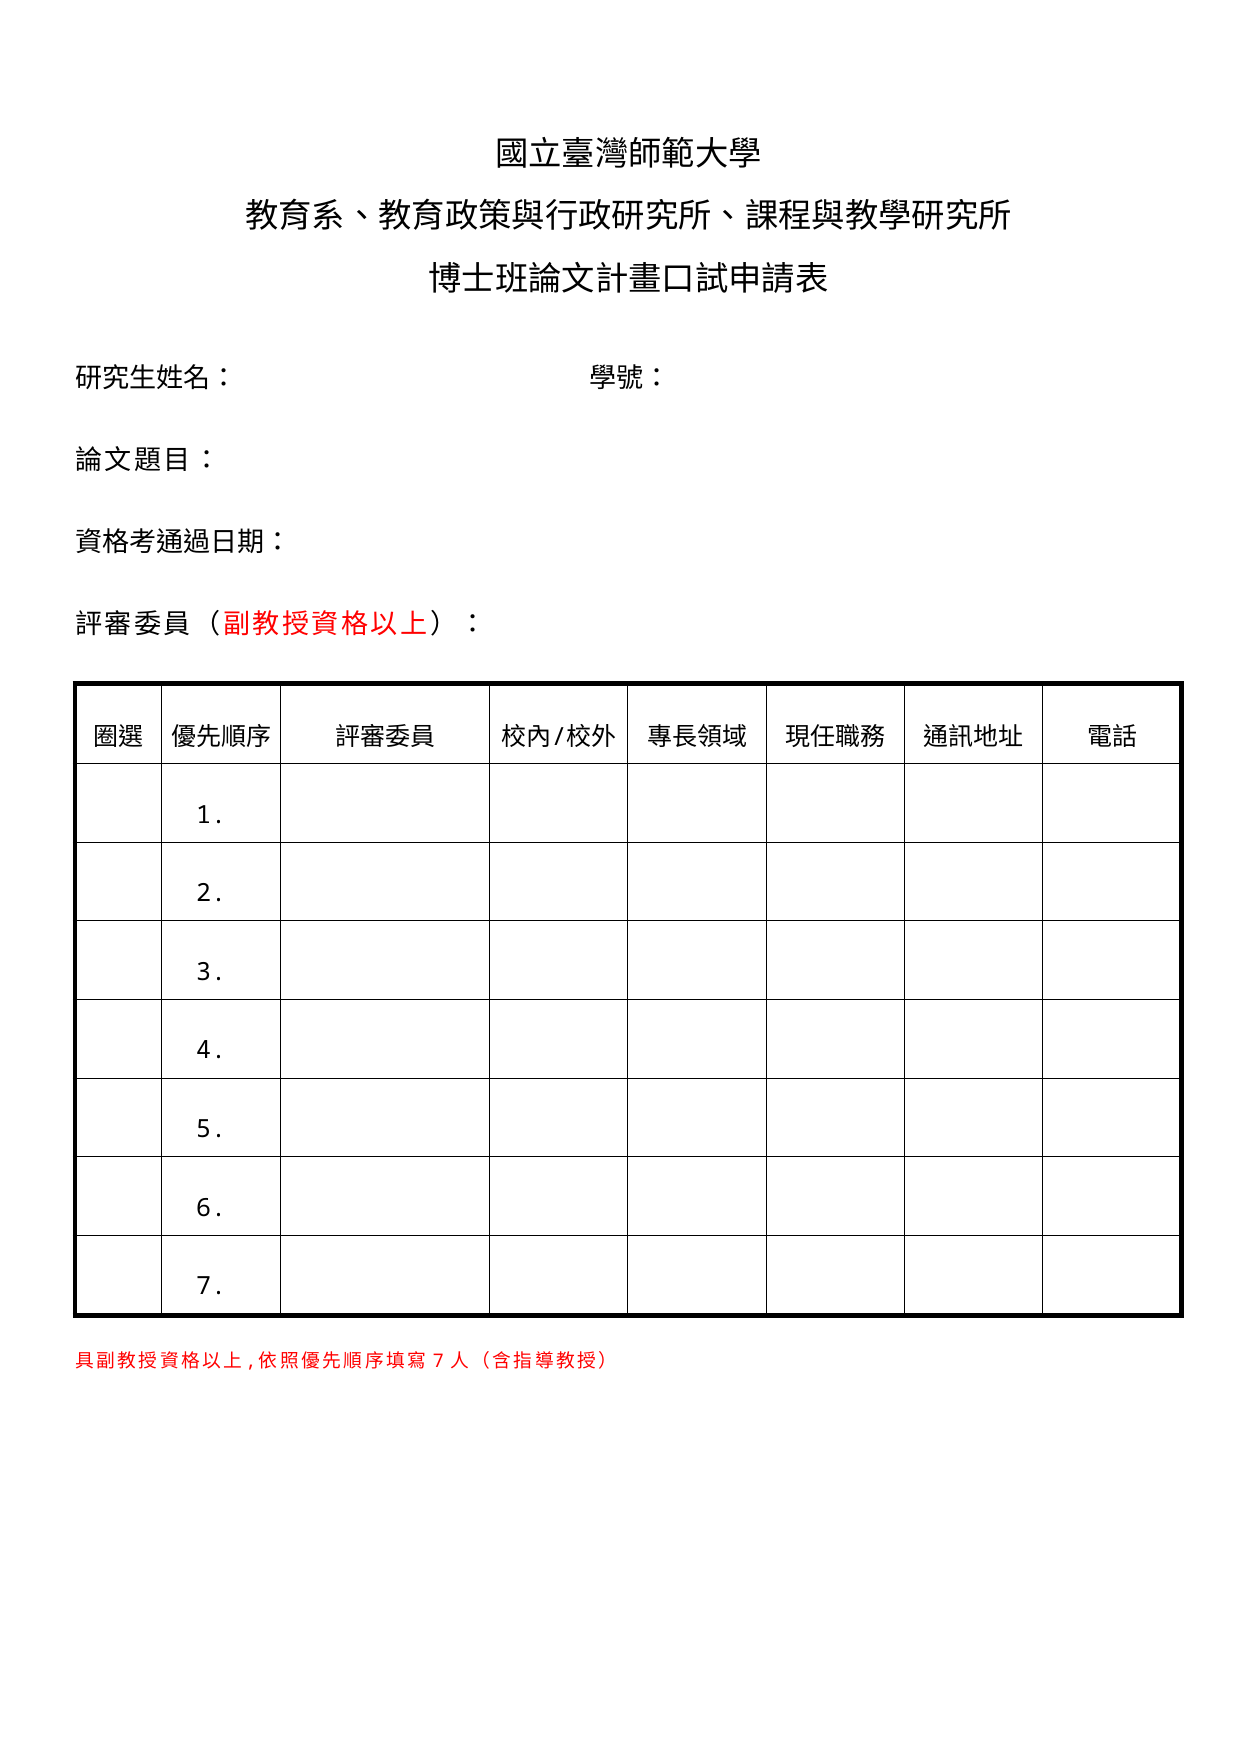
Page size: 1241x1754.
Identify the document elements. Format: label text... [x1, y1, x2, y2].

table_cell [1043, 764, 1179, 842]
table_cell [1043, 843, 1179, 920]
table_cell [767, 1079, 904, 1156]
text 評審委員（副教授資格以上）： [75, 580, 1181, 643]
table_cell [1043, 1157, 1179, 1234]
table_cell [767, 1157, 904, 1234]
table_cell [767, 1236, 904, 1313]
text 教育系、教育政策與行政研究所、課程與教學研究所 [75, 172, 1181, 234]
table_cell [905, 843, 1042, 920]
text 博士班論文計畫口試申請表 [75, 234, 1181, 297]
text 資格考通過日期： [75, 498, 1181, 561]
table_cell [628, 1079, 766, 1156]
table_cell [162, 1000, 280, 1077]
table_cell [281, 843, 489, 920]
table_cell [490, 843, 627, 920]
table_cell [162, 1157, 280, 1234]
table_cell [490, 764, 627, 842]
table_cell [905, 1236, 1042, 1313]
table_cell [628, 1157, 766, 1234]
table_cell [77, 1236, 161, 1313]
table_cell [905, 1079, 1042, 1156]
table_cell [77, 1079, 161, 1156]
table_cell [162, 921, 280, 999]
table_cell [767, 843, 904, 920]
table_header 電話 [1043, 686, 1179, 763]
table_cell [628, 921, 766, 999]
table_cell [628, 764, 766, 842]
table_cell [77, 921, 161, 999]
table_cell [281, 1236, 489, 1313]
table_cell [490, 1079, 627, 1156]
table_cell [628, 1236, 766, 1313]
table_cell [281, 1079, 489, 1156]
table_cell [905, 1000, 1042, 1077]
text 具副教授資格以上,依照優先順序填寫7人（含指導教授） [75, 1318, 1181, 1380]
table_cell [162, 1236, 280, 1313]
table_cell [77, 1157, 161, 1234]
table_cell [1043, 1000, 1179, 1077]
table_header 校內/校外 [490, 686, 627, 763]
text 國立臺灣師範大學 [75, 109, 1181, 172]
table_cell [905, 1157, 1042, 1234]
table_cell [628, 843, 766, 920]
table_cell [905, 921, 1042, 999]
table_cell [281, 1157, 489, 1234]
table_cell [490, 1157, 627, 1234]
table_header 現任職務 [767, 686, 904, 763]
table_cell [490, 1000, 627, 1077]
text 研究生姓名： 學號： [75, 334, 1181, 397]
table_header 圈選 [77, 686, 161, 763]
table_cell [281, 921, 489, 999]
table_cell [77, 843, 161, 920]
table_cell [1043, 921, 1179, 999]
table_header 專長領域 [628, 686, 766, 763]
table_header 優先順序 [162, 686, 280, 763]
table_cell [1043, 1079, 1179, 1156]
table_cell [162, 764, 280, 842]
text 論文題目： [75, 416, 1181, 479]
table_header 通訊地址 [905, 686, 1042, 763]
table_cell [162, 843, 280, 920]
table_cell [162, 1079, 280, 1156]
table_cell [767, 764, 904, 842]
table_cell [628, 1000, 766, 1077]
table_cell [281, 1000, 489, 1077]
table_cell [77, 1000, 161, 1077]
table_cell [490, 921, 627, 999]
table_cell [905, 764, 1042, 842]
table_cell [281, 764, 489, 842]
table_cell [77, 764, 161, 842]
table_cell [1043, 1236, 1179, 1313]
table_cell [490, 1236, 627, 1313]
table_header 評審委員 [281, 686, 489, 763]
table_cell [767, 921, 904, 999]
table_cell [767, 1000, 904, 1077]
